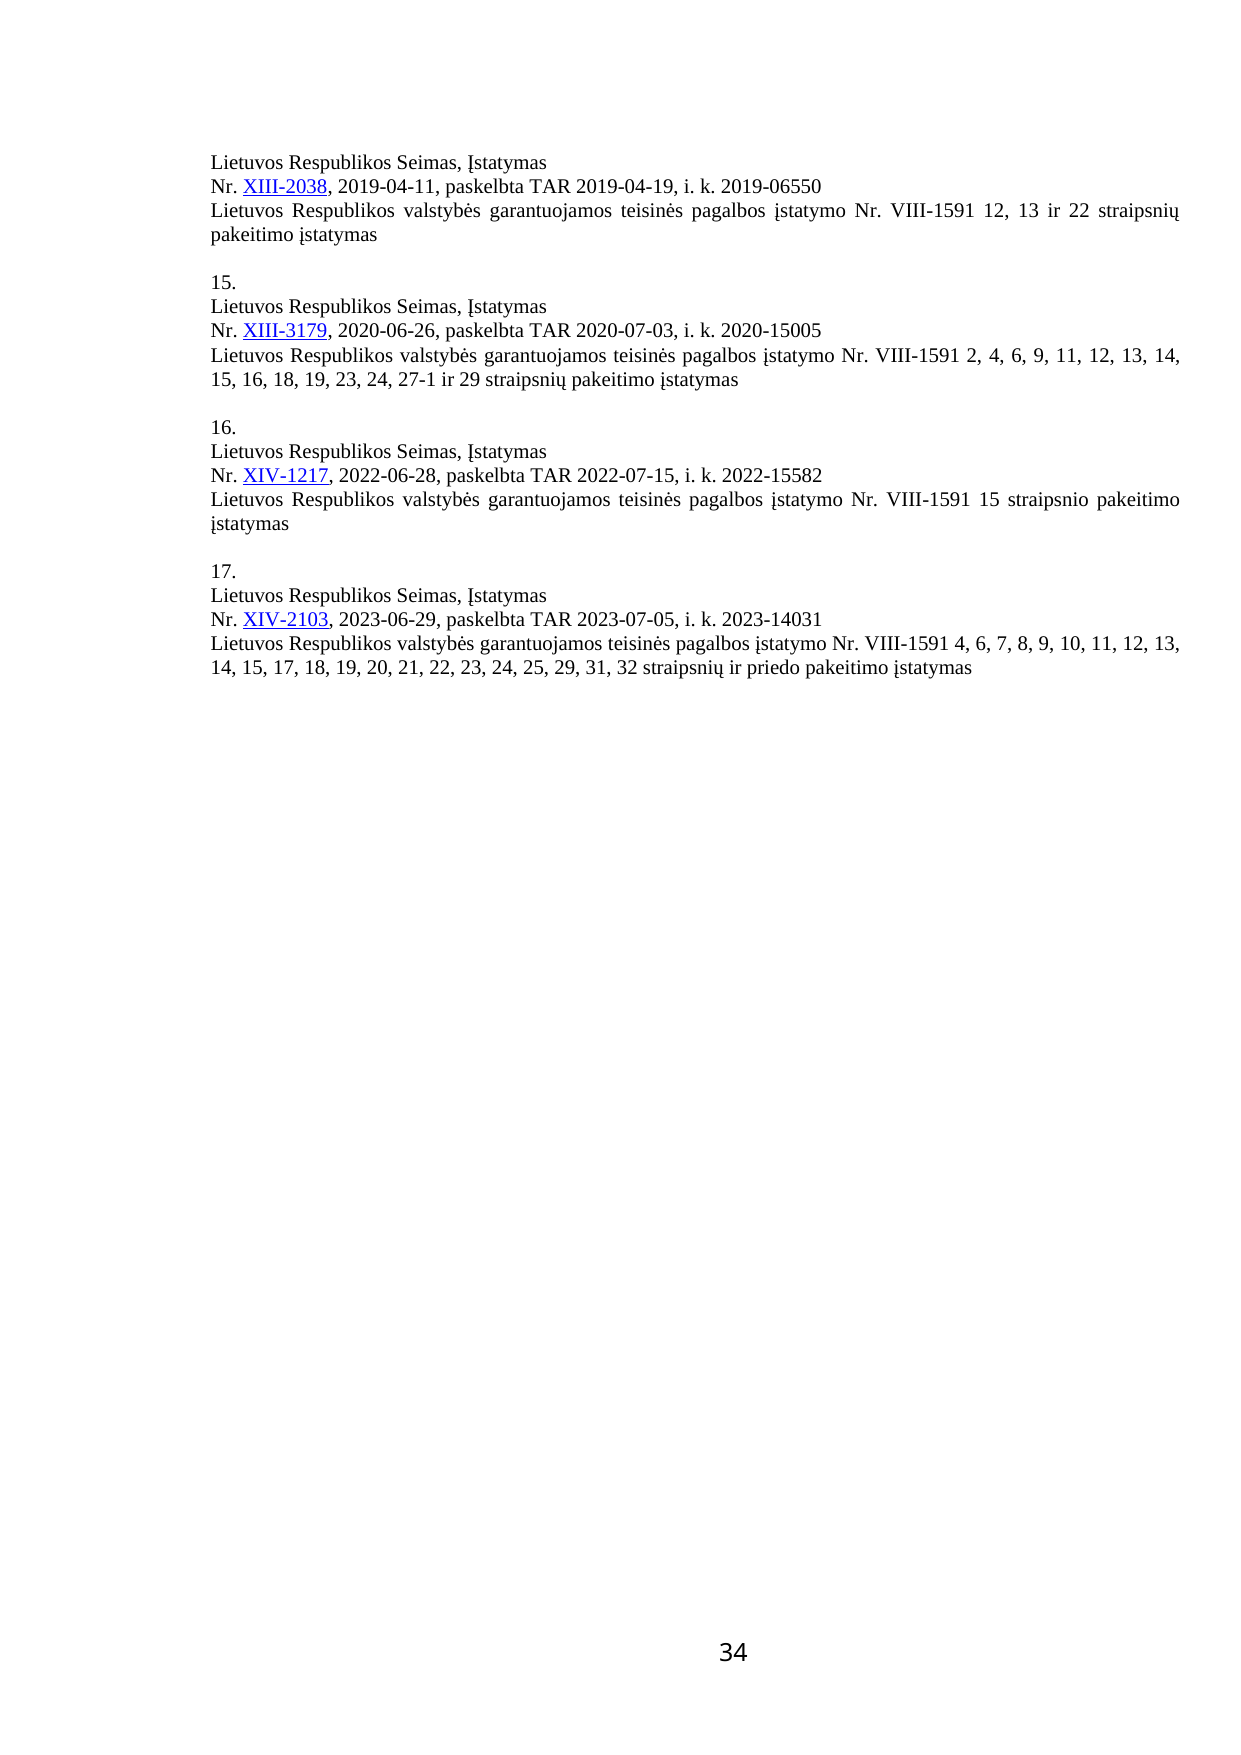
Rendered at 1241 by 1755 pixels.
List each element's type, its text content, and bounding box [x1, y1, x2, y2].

text Nr. XIV-2103, 2023-06-29, paskelbta TAR 2023-07-05, i. k. 2023-14031 [210, 607, 1181, 631]
text Lietuvos Respublikos Seimas, Įstatymas [210, 150, 1181, 174]
text Nr. XIII-3179, 2020-06-26, paskelbta TAR 2020-07-03, i. k. 2020-15005 [210, 318, 1181, 342]
text Lietuvos Respublikos valstybės garantuojamos teisinės pagalbos įstatymo Nr. VIII-1591 12, 13 ir 22 straipsnių pakeitimo įstatymas [210, 198, 1181, 246]
text 16. [210, 415, 1181, 439]
text Lietuvos Respublikos valstybės garantuojamos teisinės pagalbos įstatymo Nr. VIII-1591 15 straipsnio pakeitimo įstatymas [210, 487, 1181, 535]
text Nr. XIII-2038, 2019-04-11, paskelbta TAR 2019-04-19, i. k. 2019-06550 [210, 174, 1181, 198]
text Lietuvos Respublikos Seimas, Įstatymas [210, 583, 1181, 607]
text 15. [210, 270, 1181, 294]
text Nr. XIV-1217, 2022-06-28, paskelbta TAR 2022-07-15, i. k. 2022-15582 [210, 463, 1181, 487]
text 17. [210, 559, 1181, 583]
text Lietuvos Respublikos valstybės garantuojamos teisinės pagalbos įstatymo Nr. VIII-1591 4, 6, 7, 8, 9, 10, 11, 12, 13, 14, 15, 17, 18, 19, 20, 21, 22, 23, 24, 25, 29, 31, 32 straipsnių ir priedo pakeitimo įstatymas [210, 631, 1181, 679]
text Lietuvos Respublikos Seimas, Įstatymas [210, 294, 1181, 318]
text Lietuvos Respublikos Seimas, Įstatymas [210, 439, 1181, 463]
text Lietuvos Respublikos valstybės garantuojamos teisinės pagalbos įstatymo Nr. VIII-1591 2, 4, 6, 9, 11, 12, 13, 14, 15, 16, 18, 19, 23, 24, 27-1 ir 29 straipsnių pakeitimo įstatymas [210, 342, 1181, 391]
